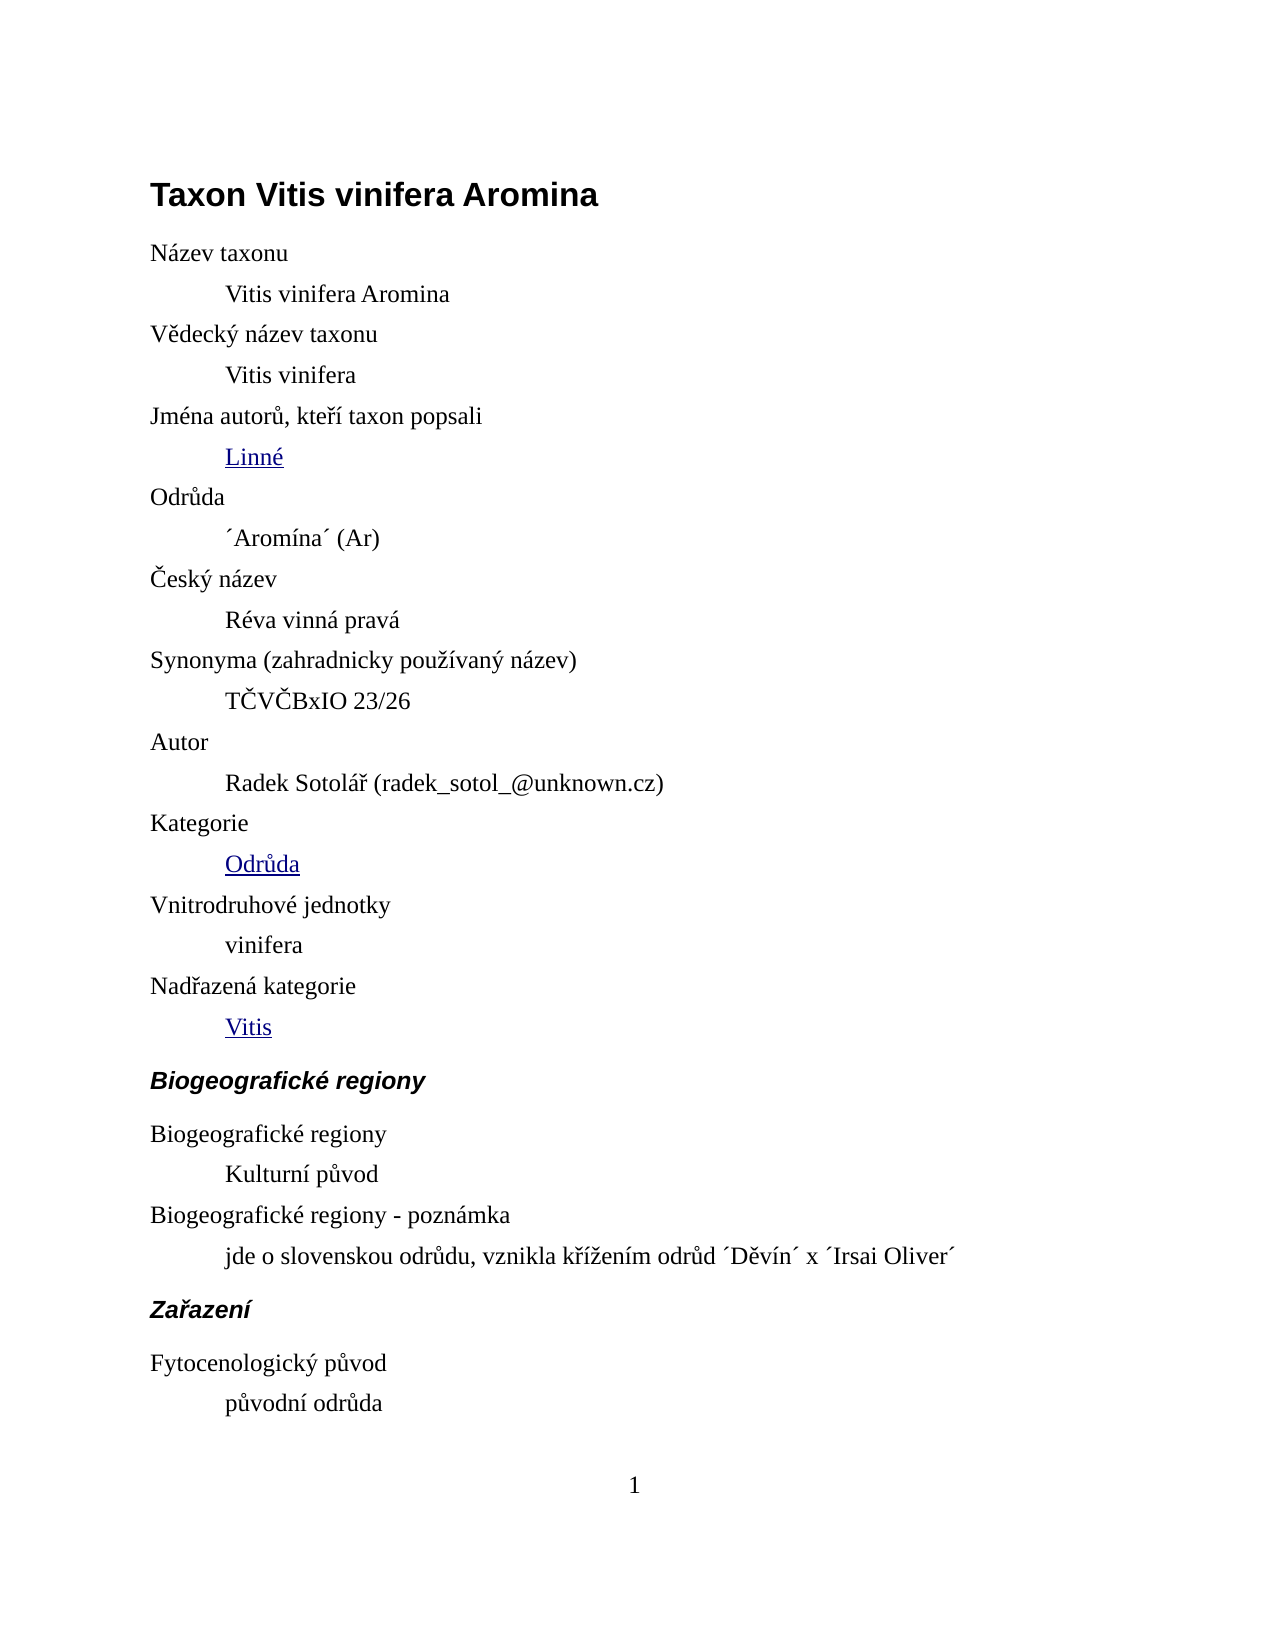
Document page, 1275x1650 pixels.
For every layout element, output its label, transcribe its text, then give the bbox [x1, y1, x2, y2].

text Radek Sotolář (radek_sotol_@unknown.cz) [225, 768, 1125, 796]
text Název taxonu [150, 238, 1125, 267]
text původní odrůda [225, 1388, 1125, 1417]
text Biogeografické regiony [150, 1119, 1125, 1147]
text Nadřazená kategorie [150, 971, 1125, 1000]
text Kulturní původ [225, 1159, 1125, 1188]
text Jména autorů, kteří taxon popsali [150, 401, 1125, 430]
text Vědecký název taxonu [150, 319, 1125, 348]
subtitle Taxon Vitis vinifera Aromina [150, 175, 1125, 214]
text Český název [150, 564, 1125, 593]
text Réva vinná pravá [225, 605, 1125, 633]
text Biogeografické regiony - poznámka [150, 1200, 1125, 1229]
text Vitis vinifera [225, 360, 1125, 389]
text Kategorie [150, 808, 1125, 837]
text Odrůda [225, 849, 1125, 878]
text Autor [150, 727, 1125, 756]
text vinifera [225, 931, 1125, 959]
text Odrůda [150, 482, 1125, 511]
text jde o slovenskou odrůdu, vznikla křížením odrůd ´Děvín´ x ´Irsai Oliver´ [225, 1241, 1125, 1270]
text TČVČBxIO 23/26 [225, 686, 1125, 715]
text ´Aromína´ (Ar) [225, 523, 1125, 552]
subtitle Zařazení [150, 1295, 1125, 1323]
text Vitis vinifera Aromina [225, 279, 1125, 308]
text Synonyma (zahradnicky používaný název) [150, 645, 1125, 674]
text Vitis [225, 1012, 1125, 1041]
text Vnitrodruhové jednotky [150, 890, 1125, 918]
subtitle Biogeografické regiony [150, 1066, 1125, 1094]
text Linné [225, 442, 1125, 471]
text Fytocenologický původ [150, 1348, 1125, 1376]
